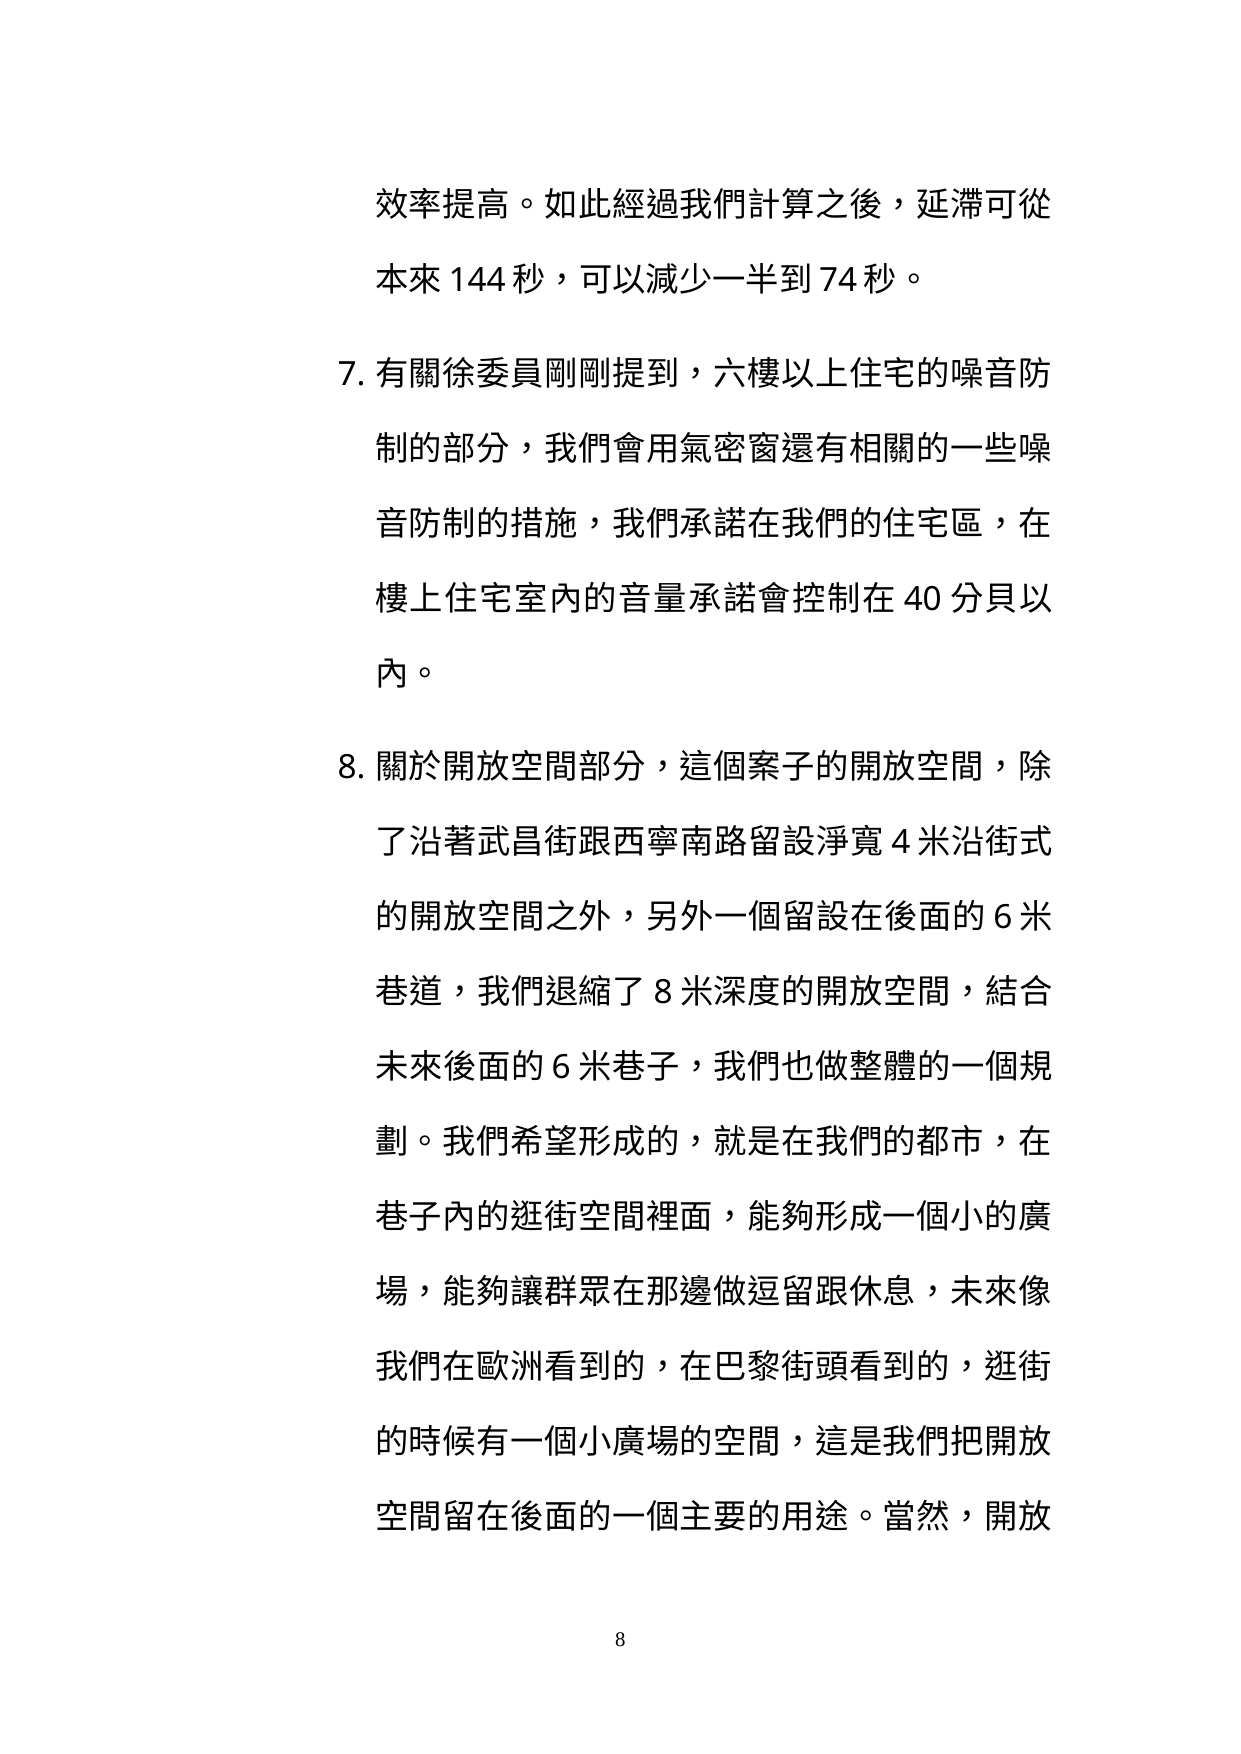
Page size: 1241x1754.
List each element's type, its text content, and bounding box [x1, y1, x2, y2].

list 在西寧南路與成都路交通方面，因為西寧南路是往南的單行道，進出都是用西寧南路這條路，在西寧南路現在是兩個車道，那我們去檢討之後是覺得是可以劃成三個車道的，可以讓抒解效率提高。如此經過我們計算之後，延滯可從本來144秒，可以減少一半到74秒。 [337, 164, 1053, 314]
list 有關徐委員剛剛提到，六樓以上住宅的噪音防制的部分，我們會用氣密窗還有相關的一些噪音防制的措施，我們承諾在我們的住宅區，在樓上住宅室內的音量承諾會控制在40分貝以內。 [337, 333, 1053, 708]
list 關於開放空間部分，這個案子的開放空間，除了沿著武昌街跟西寧南路留設淨寬4米沿街式的開放空間之外，另外一個留設在後面的6米巷道，我們退縮了8米深度的開放空間，結合未來後面的6米巷子，我們也做整體的一個規劃。我們希望形成的，就是在我們的都市，在巷子內的逛街空間裡面，能夠形成一個小的廣場，能夠讓群眾在那邊做逗留跟休息，未來像我們在歐洲看到的，在巴黎街頭看到的，逛街的時候有一個小廣場的空間，這是我們把開放空間留在後面的一個主要的用途。當然，開放 [337, 727, 1053, 1552]
